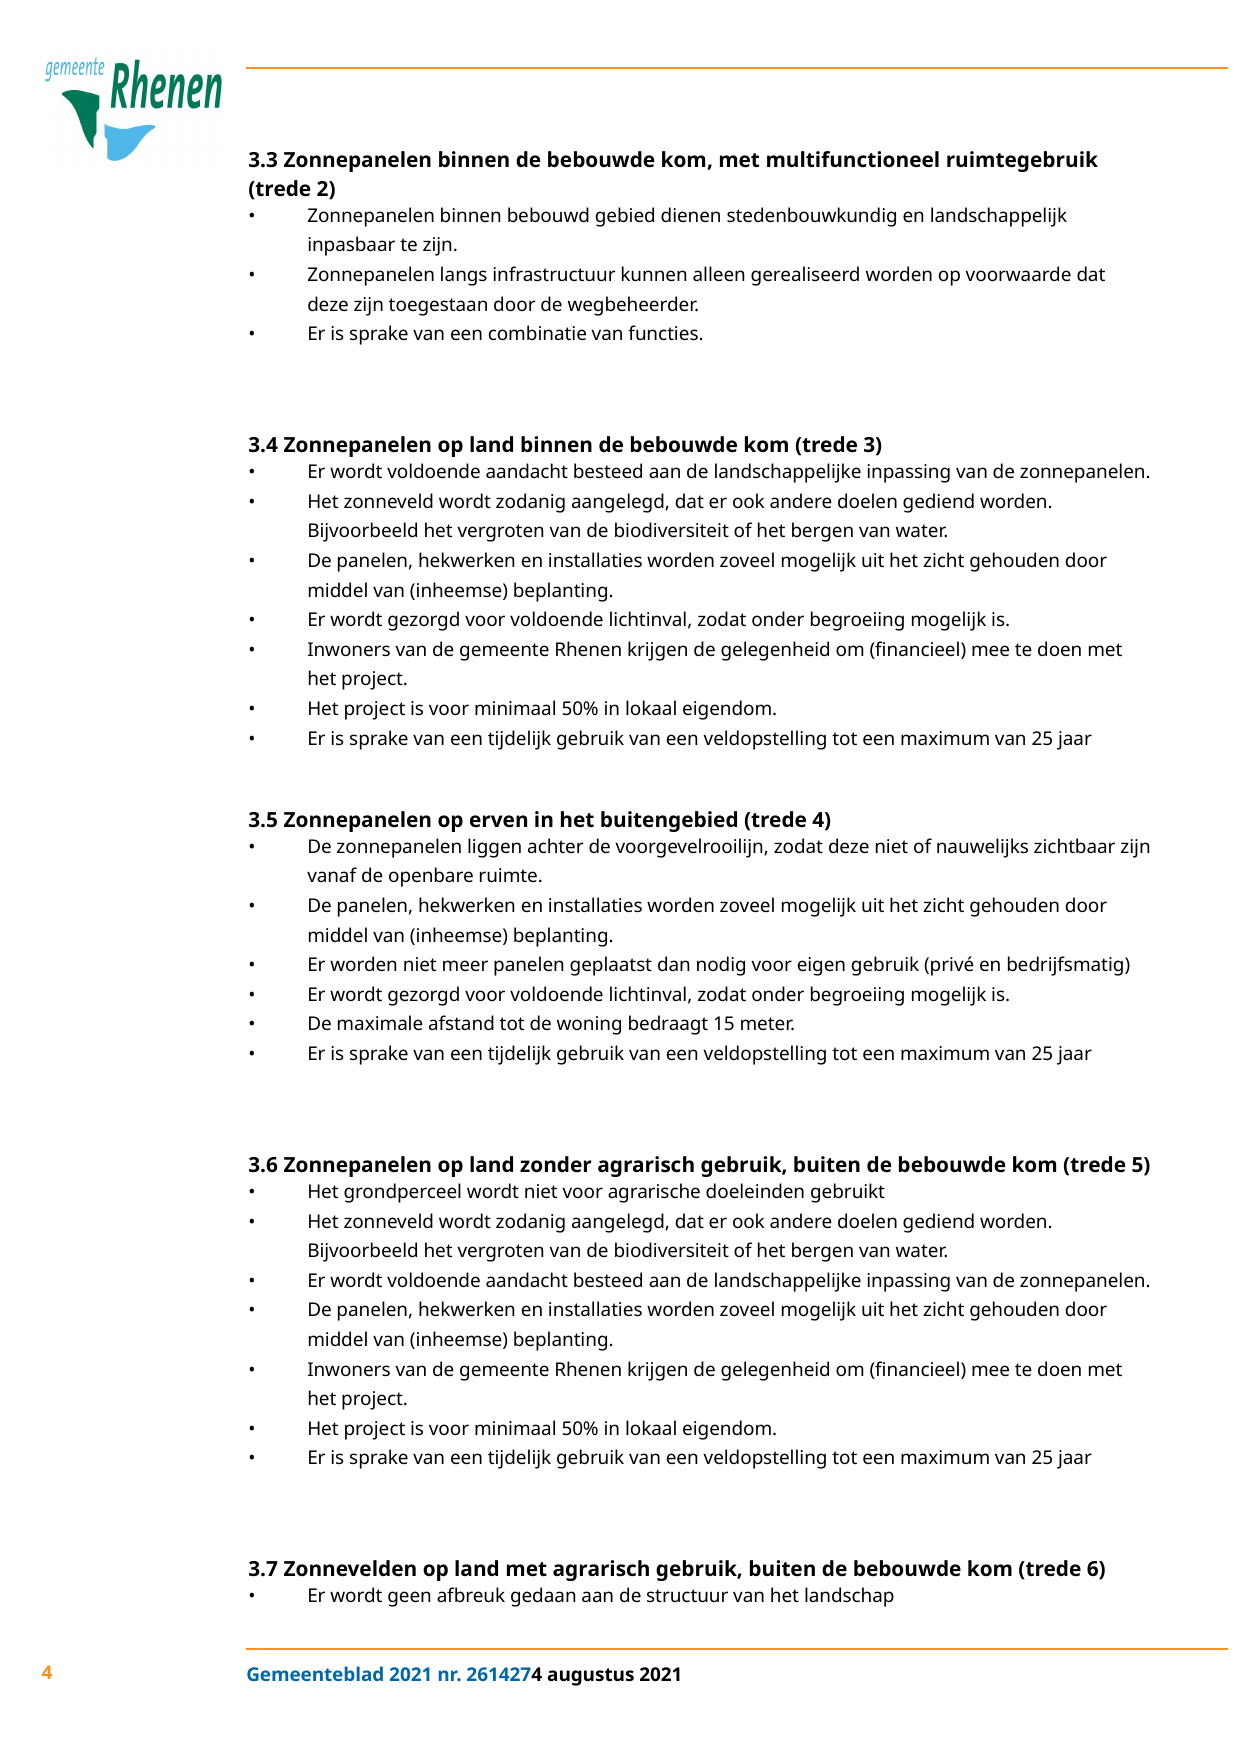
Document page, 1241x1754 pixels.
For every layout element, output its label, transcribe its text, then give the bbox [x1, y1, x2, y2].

list Inwoners van de gemeente Rhenen krijgen de gelegenheid om (financieel) mee te doen met het project. [248, 1356, 1152, 1411]
list Er is sprake van een tijdelijk gebruik van een veldopstelling tot een maximum van 25 jaar [248, 1444, 1152, 1470]
text 3.7 Zonnevelden op land met agrarisch gebruik, buiten de bebouwde kom (trede 6) [248, 1554, 1152, 1582]
list Er wordt voldoende aandacht besteed aan de landschappelijke inpassing van de zonnepanelen. [248, 1267, 1152, 1293]
list De maximale afstand tot de woning bedraagt 15 meter. [248, 1011, 1152, 1036]
list Zonnepanelen binnen bebouwd gebied dienen stedenbouwkundig en landschappelijk inpasbaar te zijn. [248, 202, 1152, 257]
list Er is sprake van een combinatie van functies. [248, 320, 1152, 346]
list Het zonneveld wordt zodanig aangelegd, dat er ook andere doelen gediend worden. Bijvoorbeeld het vergroten van de biodiversiteit of het bergen van water. [248, 1208, 1152, 1263]
list Er is sprake van een tijdelijk gebruik van een veldopstelling tot een maximum van 25 jaar [248, 1040, 1152, 1066]
list Het zonneveld wordt zodanig aangelegd, dat er ook andere doelen gediend worden. Bijvoorbeeld het vergroten van de biodiversiteit of het bergen van water. [248, 488, 1152, 543]
picture [41, 47, 231, 172]
list Er wordt gezorgd voor voldoende lichtinval, zodat onder begroeiing mogelijk is. [248, 606, 1152, 632]
list De panelen, hekwerken en installaties worden zoveel mogelijk uit het zicht gehouden door middel van (inheemse) beplanting. [248, 547, 1152, 602]
text 3.6 Zonnepanelen op land zonder agrarisch gebruik, buiten de bebouwde kom (trede 5) [248, 1150, 1152, 1178]
list Er wordt geen afbreuk gedaan aan de structuur van het landschap [248, 1582, 1152, 1608]
list Zonnepanelen langs infrastructuur kunnen alleen gerealiseerd worden op voorwaarde dat deze zijn toegestaan door de wegbeheerder. [248, 261, 1152, 317]
list Het project is voor minimaal 50% in lokaal eigendom. [248, 1415, 1152, 1441]
list De zonnepanelen liggen achter de voorgevelrooilijn, zodat deze niet of nauwelijks zichtbaar zijn vanaf de openbare ruimte. [248, 833, 1152, 888]
text 3.4 Zonnepanelen op land binnen de bebouwde kom (trede 3) [248, 430, 1152, 458]
list Er wordt voldoende aandacht besteed aan de landschappelijke inpassing van de zonnepanelen. [248, 458, 1152, 484]
list De panelen, hekwerken en installaties worden zoveel mogelijk uit het zicht gehouden door middel van (inheemse) beplanting. [248, 892, 1152, 948]
list Het project is voor minimaal 50% in lokaal eigendom. [248, 695, 1152, 721]
text 3.5 Zonnepanelen op erven in het buitengebied (trede 4) [248, 805, 1152, 833]
list Er wordt gezorgd voor voldoende lichtinval, zodat onder begroeiing mogelijk is. [248, 981, 1152, 1007]
list Het grondperceel wordt niet voor agrarische doeleinden gebruikt [248, 1178, 1152, 1204]
list Inwoners van de gemeente Rhenen krijgen de gelegenheid om (financieel) mee te doen met het project. [248, 636, 1152, 691]
text 3.3 Zonnepanelen binnen de bebouwde kom, met multifunctioneel ruimtegebruik (trede 2) [248, 145, 1152, 202]
list De panelen, hekwerken en installaties worden zoveel mogelijk uit het zicht gehouden door middel van (inheemse) beplanting. [248, 1297, 1152, 1352]
list Er worden niet meer panelen geplaatst dan nodig voor eigen gebruik (privé en bedrijfsmatig) [248, 951, 1152, 977]
list Er is sprake van een tijdelijk gebruik van een veldopstelling tot een maximum van 25 jaar [248, 725, 1152, 750]
